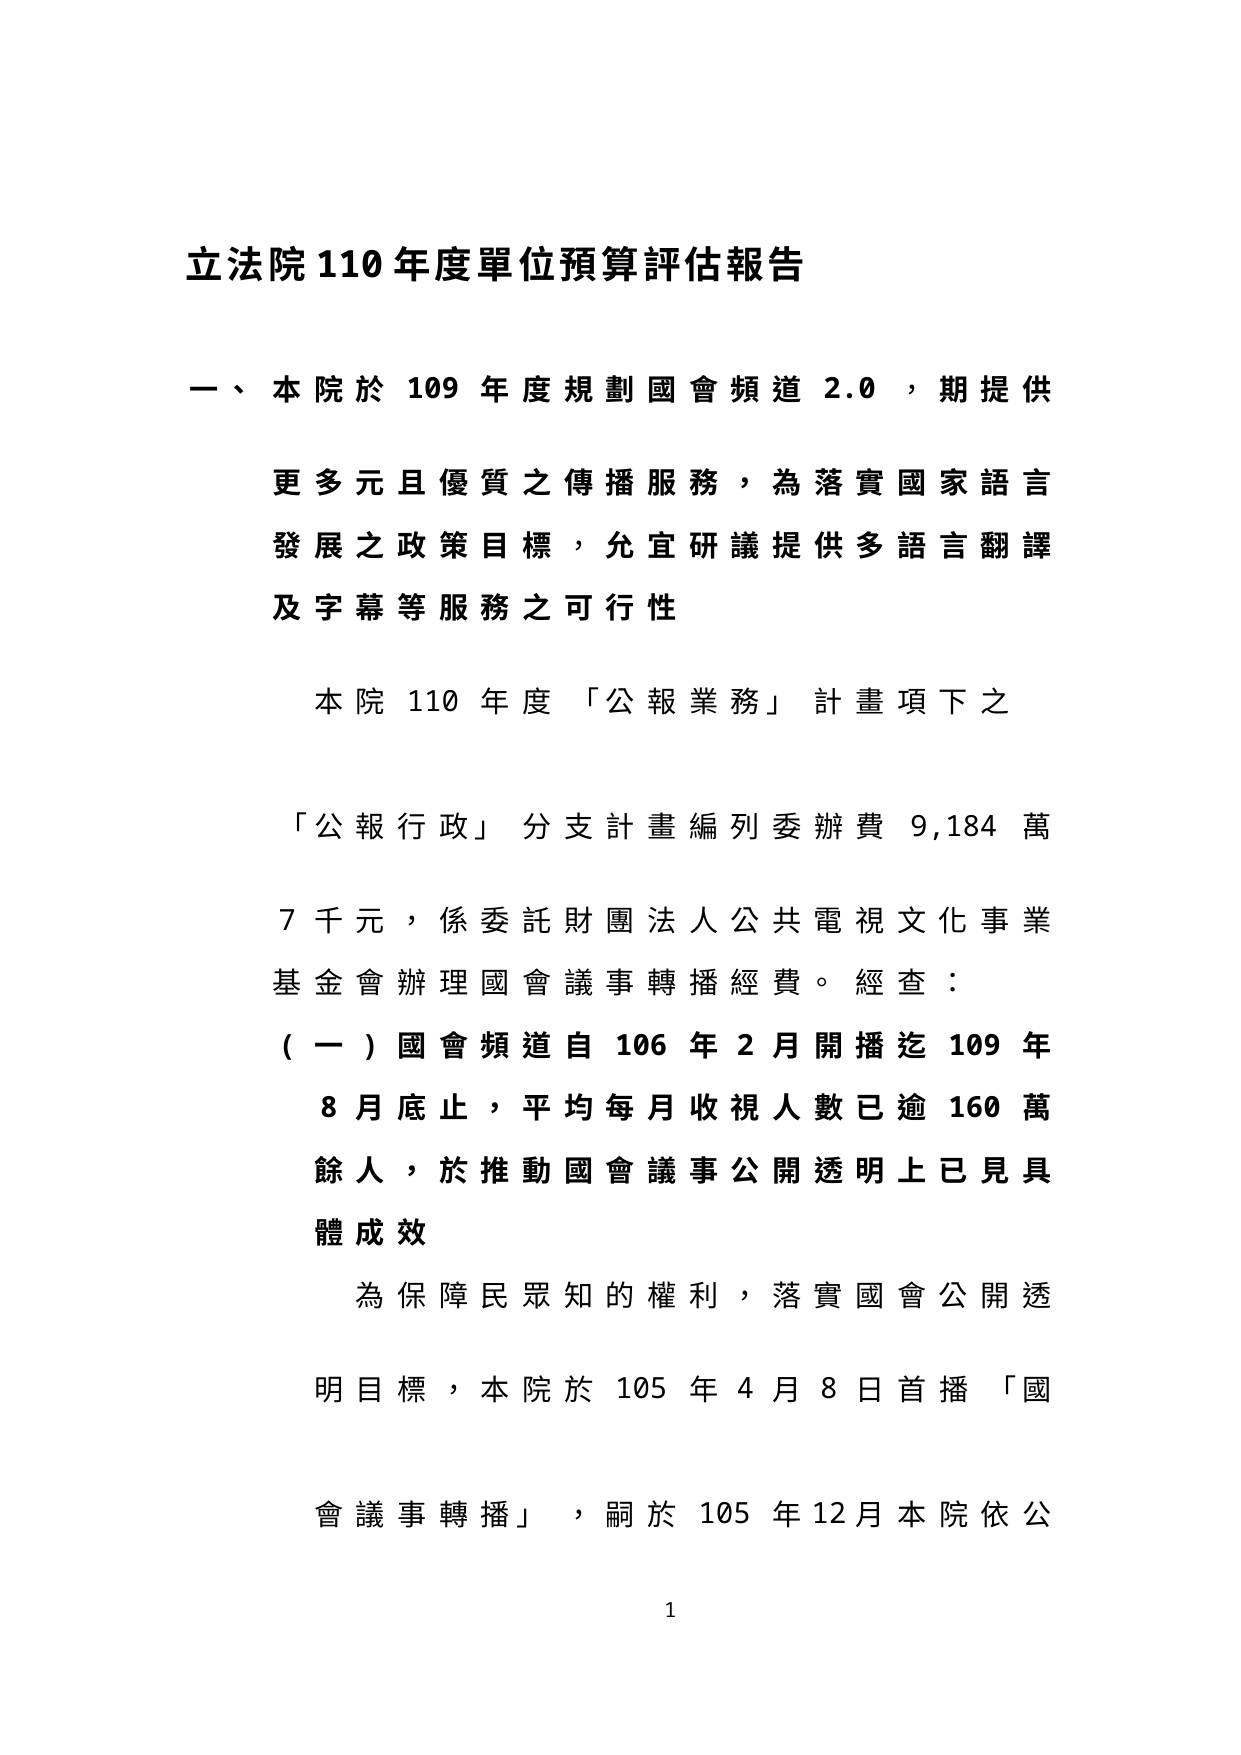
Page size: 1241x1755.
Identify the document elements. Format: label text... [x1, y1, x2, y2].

text 立法院110年度單位預算評估報告 [183, 189, 1058, 314]
text 為保障民眾知的權利，落實國會公開透明目標，本院於105年4月8日首播「國會議事轉播」，嗣於105年12月本院依公 [271, 1252, 1058, 1564]
text 本院110年度「公報業務」計畫項下之「公報行政」分支計畫編列委辦費9,184萬7千元，係委託財團法人公共電視文化事業基金會辦理國會議事轉播經費。經查： [242, 627, 1058, 1002]
text 一、本院於109年度規劃國會頻道2.0，期提供更多元且優質之傳播服務，為落實國家語言發展之政策目標，允宜研議提供多語言翻譯及字幕等服務之可行性 [183, 314, 1058, 627]
text (一)國會頻道自106年2月開播迄109年8月底止，平均每月收視人數已逾160萬餘人，於推動國會議事公開透明上已見具體成效 [242, 1002, 1058, 1252]
